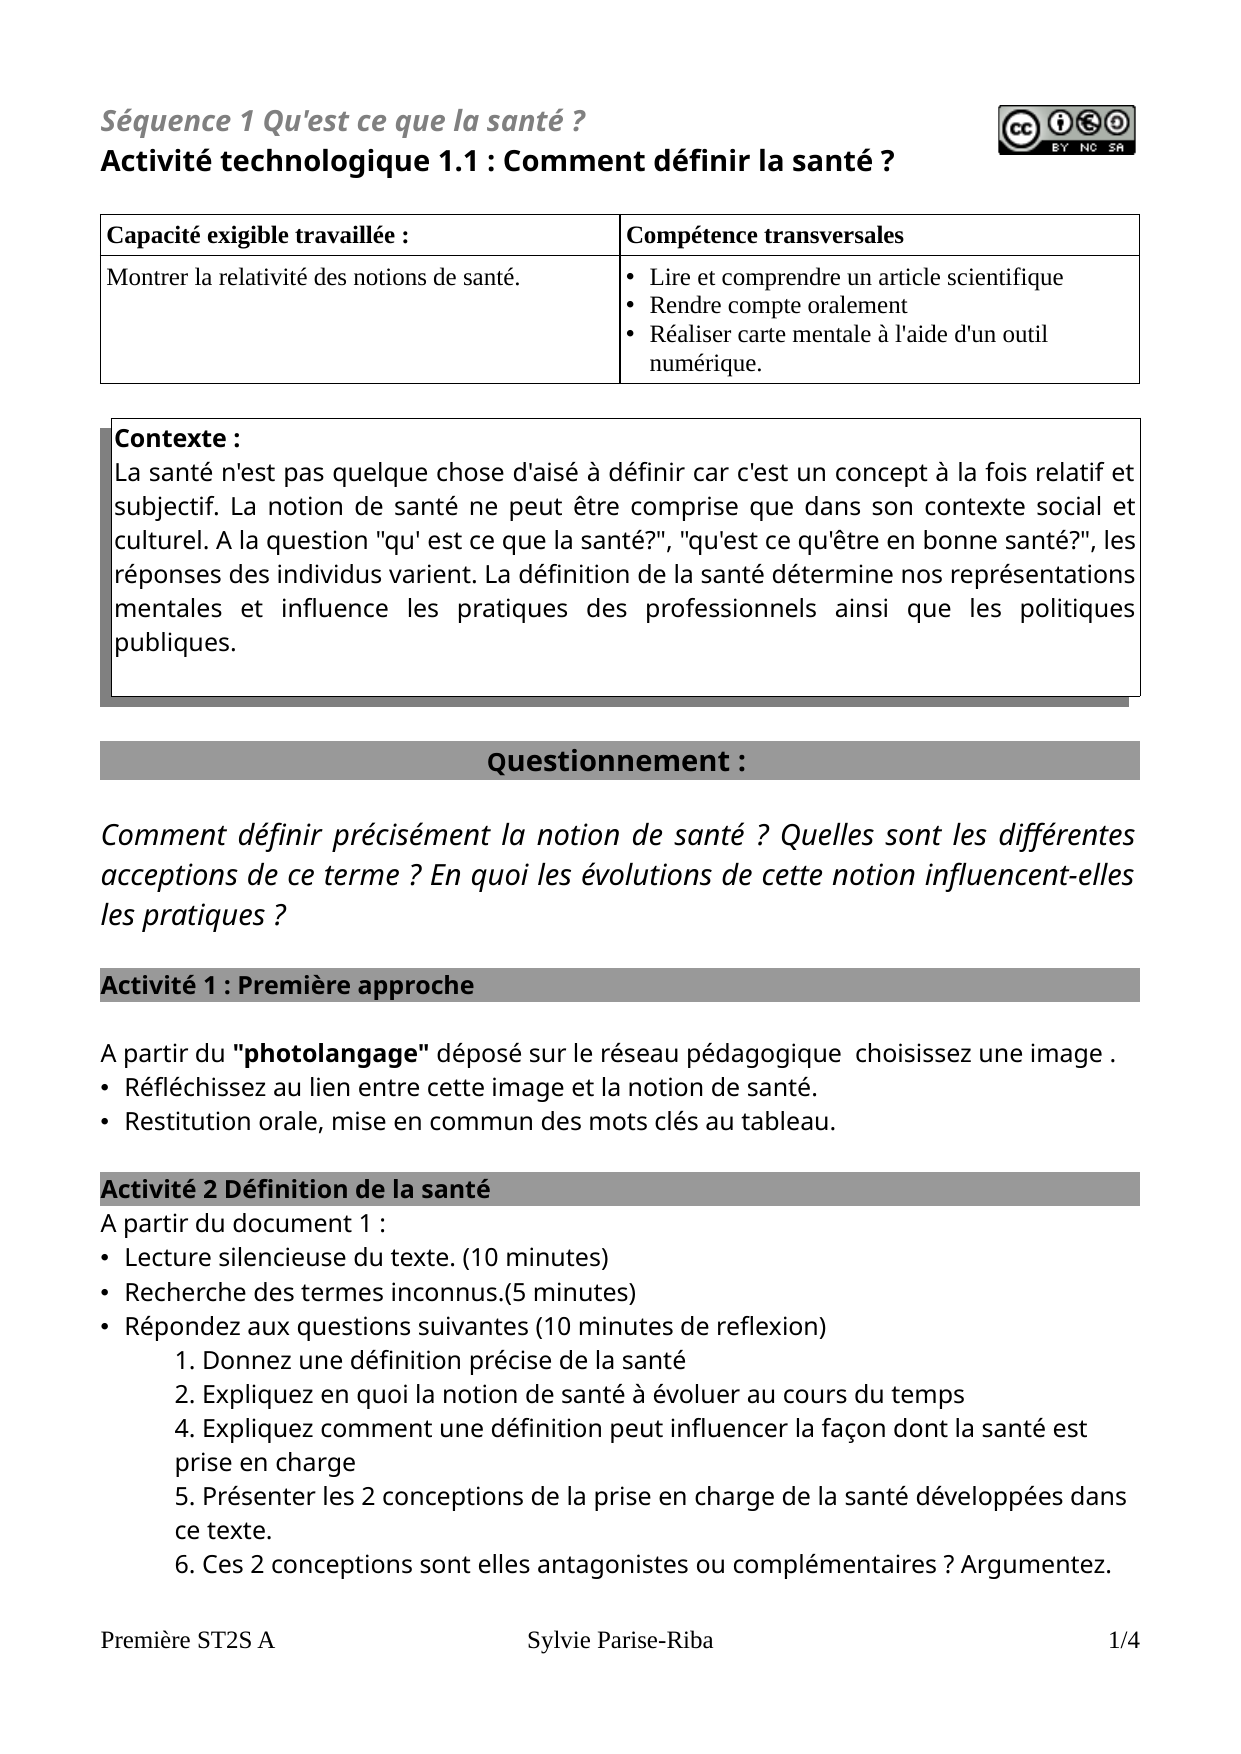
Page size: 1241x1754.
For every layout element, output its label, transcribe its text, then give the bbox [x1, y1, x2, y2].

text Comment définir précisément la notion de santé ? Quelles sont les différentes acceptions de ce terme ? En quoi les évolutions de cette notion influencent-elles les pratiques ? [100, 814, 1140, 933]
text 2. Expliquez en quoi la notion de santé à évoluer au cours du temps [174, 1376, 1140, 1410]
table_header Capacité exigible travaillée : [101, 215, 619, 255]
text A partir du document 1 : [100, 1206, 1140, 1240]
text Séquence 1 Qu'est ce que la santé ? [100, 100, 1140, 140]
table_header Compétence transversales [621, 215, 1139, 255]
text 6. Ces 2 conceptions sont elles antagonistes ou complémentaires ? Argumentez. [174, 1547, 1140, 1581]
text 1. Donnez une définition précise de la santé [174, 1342, 1140, 1376]
text Activité 2 Définition de la santé [100, 1172, 1140, 1206]
text Contexte : [112, 419, 1140, 452]
list Recherche des termes inconnus.(5 minutes) [100, 1274, 1140, 1308]
list Restitution orale, mise en commun des mots clés au tableau. [100, 1104, 1140, 1138]
text Activité 1 : Première approche [100, 968, 1140, 1002]
text Questionnement : [100, 741, 1140, 780]
text La santé n'est pas quelque chose d'aisé à définir car c'est un concept à la fois relatif et subjectif. La notion de santé ne peut être comprise que dans son contexte social et culturel. A la question "qu' est ce que la santé?", "qu'est ce qu'être en bonne santé?", les réponses des individus varient. La définition de la santé détermine nos représentations mentales et influence les pratiques des professionnels ainsi que les politiques publiques. [112, 452, 1140, 659]
text 4. Expliquez comment une définition peut influencer la façon dont la santé est prise en charge [174, 1410, 1140, 1478]
table_cell Lire et comprendre un article scientifique Rendre compte oralement Réaliser carte mentale à l'aide d'un outil numérique. [621, 256, 1139, 383]
list Lecture silencieuse du texte. (10 minutes) [100, 1240, 1140, 1274]
list Répondez aux questions suivantes (10 minutes de reflexion) [100, 1308, 1140, 1342]
text Activité technologique 1.1 : Comment définir la santé ? [100, 140, 1140, 180]
text A partir du "photolangage" déposé sur le réseau pédagogique choisissez une image . [100, 1036, 1140, 1070]
text 5. Présenter les 2 conceptions de la prise en charge de la santé développées dans ce texte. [174, 1478, 1140, 1547]
table_cell Montrer la relativité des notions de santé. [101, 256, 619, 383]
picture [998, 105, 1136, 155]
list Réfléchissez au lien entre cette image et la notion de santé. [100, 1070, 1140, 1104]
